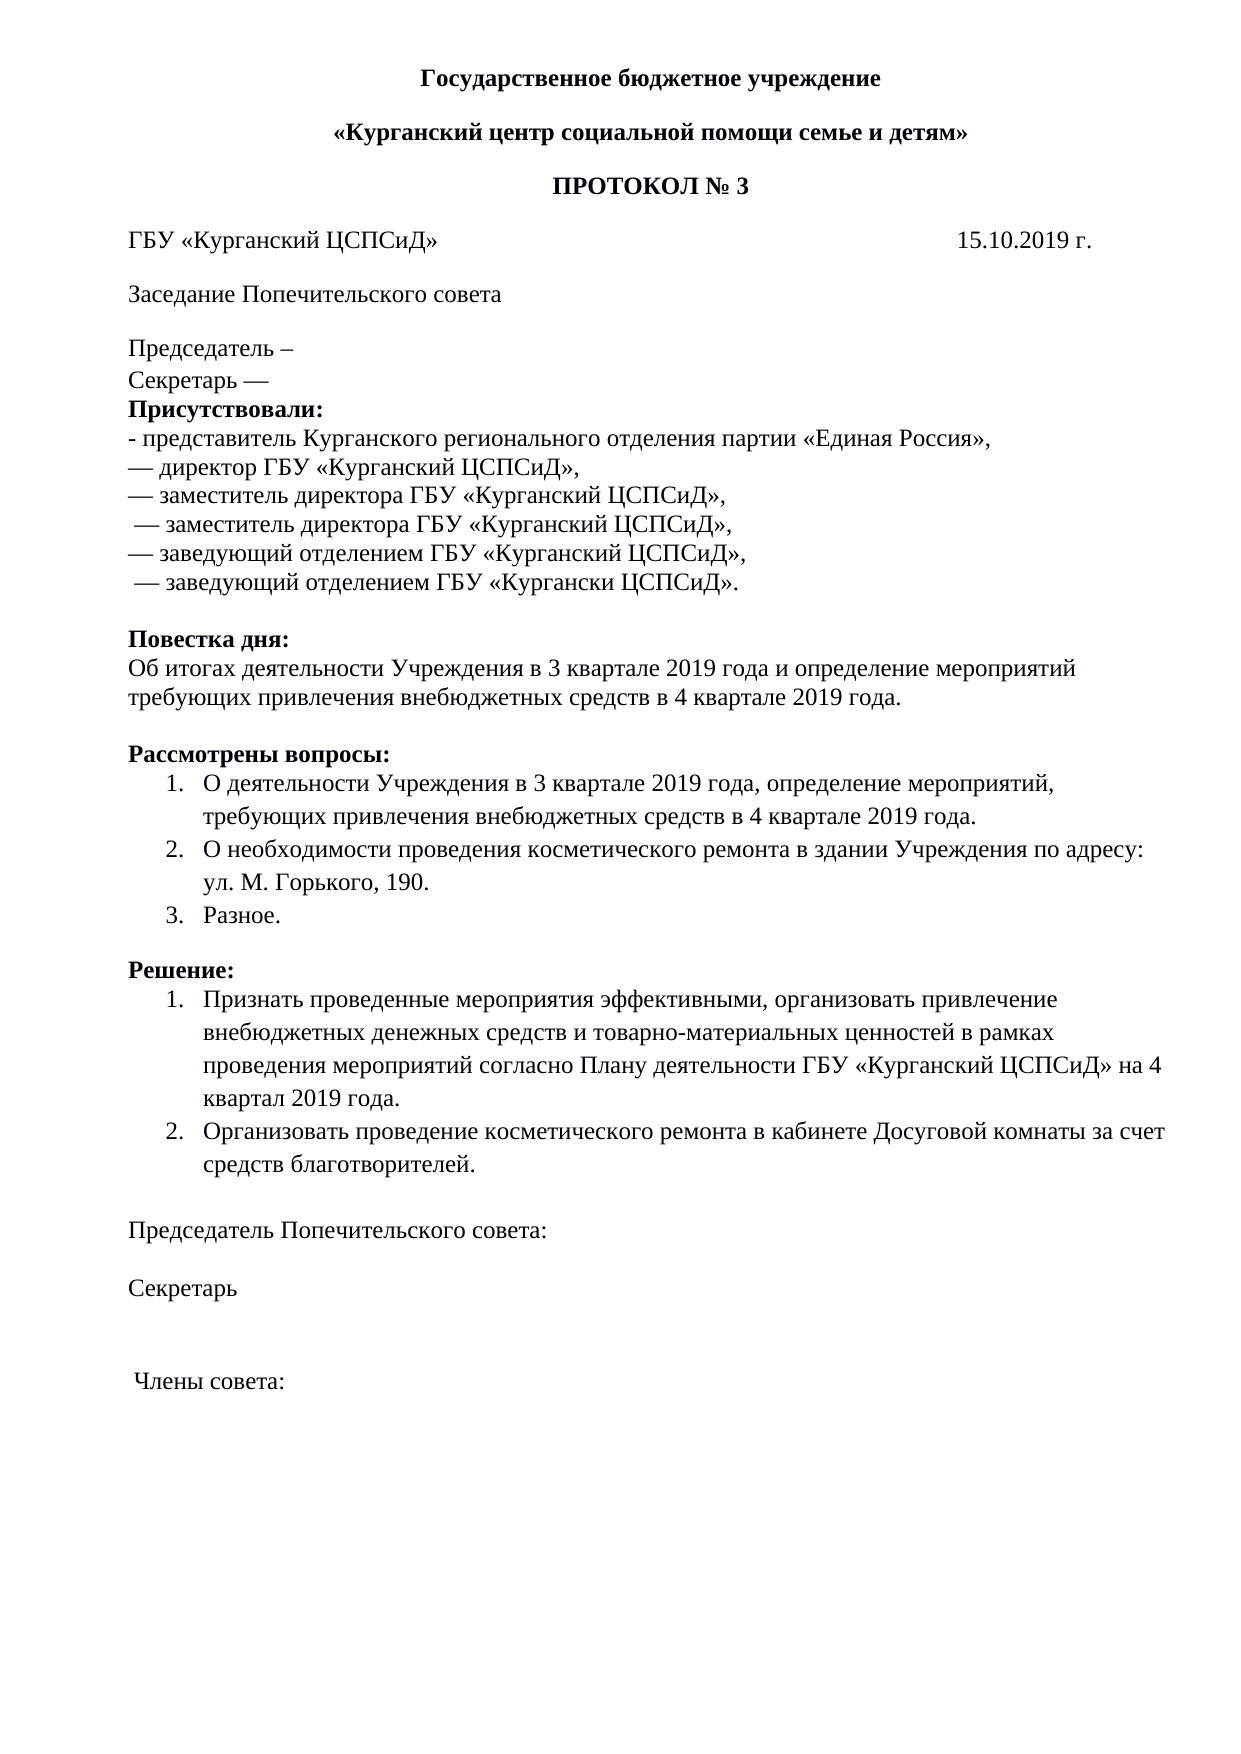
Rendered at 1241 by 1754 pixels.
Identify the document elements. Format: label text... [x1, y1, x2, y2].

table_cell [518, 1459, 1102, 1521]
list Организовать проведение косметического ремонта в кабинете Досуговой комнаты за счет средств благотворителей. [165, 1116, 1173, 1178]
text — заместитель директора ГБУ «Курганский ЦСПСиД», [128, 481, 1173, 509]
text Присутствовали: [128, 394, 1173, 423]
text — заведующий отделением ГБУ «Курганский ЦСПСиД», [128, 538, 1173, 567]
text Заседание Попечительского совета [128, 279, 1173, 307]
table_header Члены совета: [128, 1361, 518, 1458]
text Решение: [128, 955, 1173, 984]
table_header [518, 1361, 1102, 1458]
table_cell [128, 1459, 518, 1521]
text Государственное бюджетное учреждение [128, 63, 1173, 92]
text Повестка дня: [128, 624, 1173, 653]
text Секретарь — [128, 366, 1173, 394]
text — заместитель директора ГБУ «Курганский ЦСПСиД», [128, 509, 1173, 538]
text - представитель Курганского регионального отделения партии «Единая Россия», [128, 423, 1173, 452]
text Об итогах деятельности Учреждения в 3 квартале 2019 года и определение мероприятий требующих привлечения внебюджетных средств в 4 квартале 2019 года. [128, 653, 1173, 711]
text Секретарь [128, 1273, 1173, 1301]
text Рассмотрены вопросы: [128, 739, 1173, 768]
list О деятельности Учреждения в 3 квартале 2019 года, определение мероприятий, требующих привлечения внебюджетных средств в 4 квартале 2019 года. [165, 768, 1173, 830]
text ПРОТОКОЛ № 3 [128, 171, 1173, 200]
text Председатель Попечительского совета: [128, 1215, 1173, 1244]
list О необходимости проведения косметического ремонта в здании Учреждения по адресу: ул. М. Горького, 190. [165, 834, 1173, 896]
text «Курганский центр социальной помощи семье и детям» [128, 117, 1173, 146]
list Разное. [165, 900, 1173, 929]
list Признать проведенные мероприятия эффективными, организовать привлечение внебюджетных денежных средств и товарно-материальных ценностей в рамках проведения мероприятий согласно Плану деятельности ГБУ «Курганский ЦСПСиД» на 4 квартал 2019 года. [165, 984, 1173, 1112]
text — заведующий отделением ГБУ «Кургански ЦСПСиД». [128, 567, 1173, 596]
text ГБУ «Курганский ЦСПСиД» 15.10.2019 г. [128, 225, 1173, 254]
text Председатель – [128, 333, 1173, 361]
text — директор ГБУ «Курганский ЦСПСиД», [128, 452, 1173, 481]
